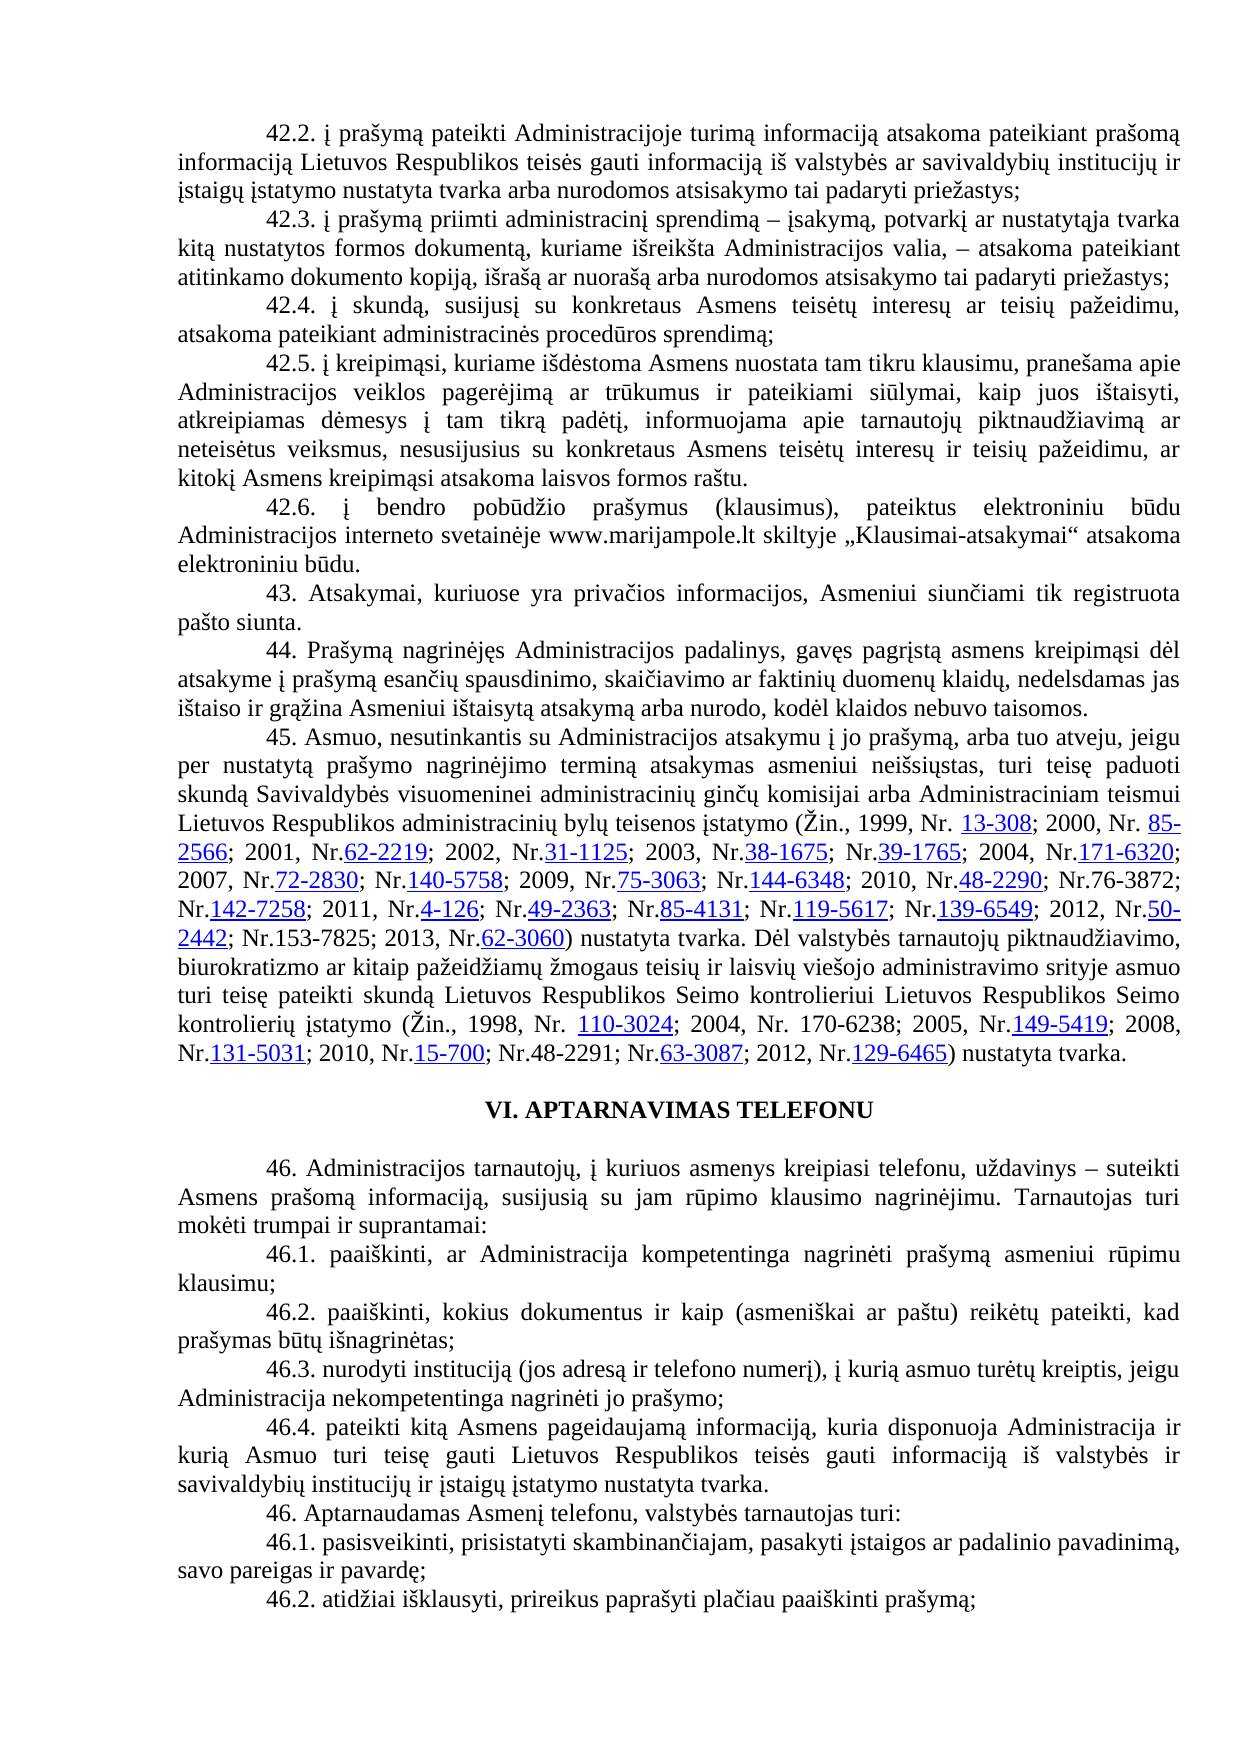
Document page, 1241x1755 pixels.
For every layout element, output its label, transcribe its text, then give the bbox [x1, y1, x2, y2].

text 46.1. paaiškinti, ar Administracija kompetentinga nagrinėti prašymą asmeniui rūpimu klausimu; [177, 1239, 1181, 1297]
text 46.2. atidžiai išklausyti, prireikus paprašyti plačiau paaiškinti prašymą; [177, 1584, 1181, 1613]
text 46.1. pasisveikinti, prisistatyti skambinančiajam, pasakyti įstaigos ar padalinio pavadinimą, savo pareigas ir pavardę; [177, 1527, 1181, 1584]
text 42.3. į prašymą priimti administracinį sprendimą – įsakymą, potvarkį ar nustatytąja tvarka kitą nustatytos formos dokumentą, kuriame išreikšta Administracijos valia, – atsakoma pateikiant atitinkamo dokumento kopiją, išrašą ar nuorašą arba nurodomos atsisakymo tai padaryti priežastys; [177, 204, 1181, 291]
text 46.3. nurodyti instituciją (jos adresą ir telefono numerį), į kurią asmuo turėtų kreiptis, jeigu Administracija nekompetentinga nagrinėti jo prašymo; [177, 1354, 1181, 1412]
text 46.2. paaiškinti, kokius dokumentus ir kaip (asmeniškai ar paštu) reikėtų pateikti, kad prašymas būtų išnagrinėtas; [177, 1297, 1181, 1354]
text 44. Prašymą nagrinėjęs Administracijos padalinys, gavęs pagrįstą asmens kreipimąsi dėl atsakyme į prašymą esančių spausdinimo, skaičiavimo ar faktinių duomenų klaidų, nedelsdamas jas ištaiso ir grąžina Asmeniui ištaisytą atsakymą arba nurodo, kodėl klaidos nebuvo taisomos. [177, 636, 1181, 722]
text 43. Atsakymai, kuriuose yra privačios informacijos, Asmeniui siunčiami tik registruota pašto siunta. [177, 578, 1181, 636]
text 42.6. į bendro pobūdžio prašymus (klausimus), pateiktus elektroniniu būdu Administracijos interneto svetainėje www.marijampole.lt skiltyje „Klausimai-atsakymai“ atsakoma elektroniniu būdu. [177, 492, 1181, 578]
text 42.2. į prašymą pateikti Administracijoje turimą informaciją atsakoma pateikiant prašomą informaciją Lietuvos Respublikos teisės gauti informaciją iš valstybės ar savivaldybių institucijų ir įstaigų įstatymo nustatyta tvarka arba nurodomos atsisakymo tai padaryti priežastys; [177, 118, 1181, 204]
text 46. Administracijos tarnautojų, į kuriuos asmenys kreipiasi telefonu, uždavinys – suteikti Asmens prašomą informaciją, susijusią su jam rūpimo klausimo nagrinėjimu. Tarnautojas turi mokėti trumpai ir suprantamai: [177, 1153, 1181, 1239]
text 46.4. pateikti kitą Asmens pageidaujamą informaciją, kuria disponuoja Administracija ir kurią Asmuo turi teisę gauti Lietuvos Respublikos teisės gauti informaciją iš valstybės ir savivaldybių institucijų ir įstaigų įstatymo nustatyta tvarka. [177, 1412, 1181, 1498]
text 45. Asmuo, nesutinkantis su Administracijos atsakymu į jo prašymą, arba tuo atveju, jeigu per nustatytą prašymo nagrinėjimo terminą atsakymas asmeniui neišsiųstas, turi teisę paduoti skundą Savivaldybės visuomeninei administracinių ginčų komisijai arba Administraciniam teismui Lietuvos Respublikos administracinių bylų teisenos įstatymo (Žin., 1999, Nr. 13-308; 2000, Nr. 85-2566; 2001, Nr.62-2219; 2002, Nr.31-1125; 2003, Nr.38-1675; Nr.39-1765; 2004, Nr.171-6320; 2007, Nr.72-2830; Nr.140-5758; 2009, Nr.75-3063; Nr.144-6348; 2010, Nr.48-2290; Nr.76-3872; Nr.142-7258; 2011, Nr.4-126; Nr.49-2363; Nr.85-4131; Nr.119-5617; Nr.139-6549; 2012, Nr.50-2442; Nr.153-7825; 2013, Nr.62-3060) nustatyta tvarka. Dėl valstybės tarnautojų piktnaudžiavimo, biurokratizmo ar kitaip pažeidžiamų žmogaus teisių ir laisvių viešojo administravimo srityje asmuo turi teisę pateikti skundą Lietuvos Respublikos Seimo kontrolieriui Lietuvos Respublikos Seimo kontrolierių įstatymo (Žin., 1998, Nr. 110-3024; 2004, Nr. 170-6238; 2005, Nr.149-5419; 2008, Nr.131-5031; 2010, Nr.15-700; Nr.48-2291; Nr.63-3087; 2012, Nr.129-6465) nustatyta tvarka. [177, 722, 1181, 1067]
text 42.5. į kreipimąsi, kuriame išdėstoma Asmens nuostata tam tikru klausimu, pranešama apie Administracijos veiklos pagerėjimą ar trūkumus ir pateikiami siūlymai, kaip juos ištaisyti, atkreipiamas dėmesys į tam tikrą padėtį, informuojama apie tarnautojų piktnaudžiavimą ar neteisėtus veiksmus, nesusijusius su konkretaus Asmens teisėtų interesų ir teisių pažeidimu, ar kitokį Asmens kreipimąsi atsakoma laisvos formos raštu. [177, 348, 1181, 492]
text VI. APTARNAVIMAS TELEFONU [177, 1096, 1181, 1124]
text 46. Aptarnaudamas Asmenį telefonu, valstybės tarnautojas turi: [177, 1498, 1181, 1527]
text 42.4. į skundą, susijusį su konkretaus Asmens teisėtų interesų ar teisių pažeidimu, atsakoma pateikiant administracinės procedūros sprendimą; [177, 291, 1181, 348]
